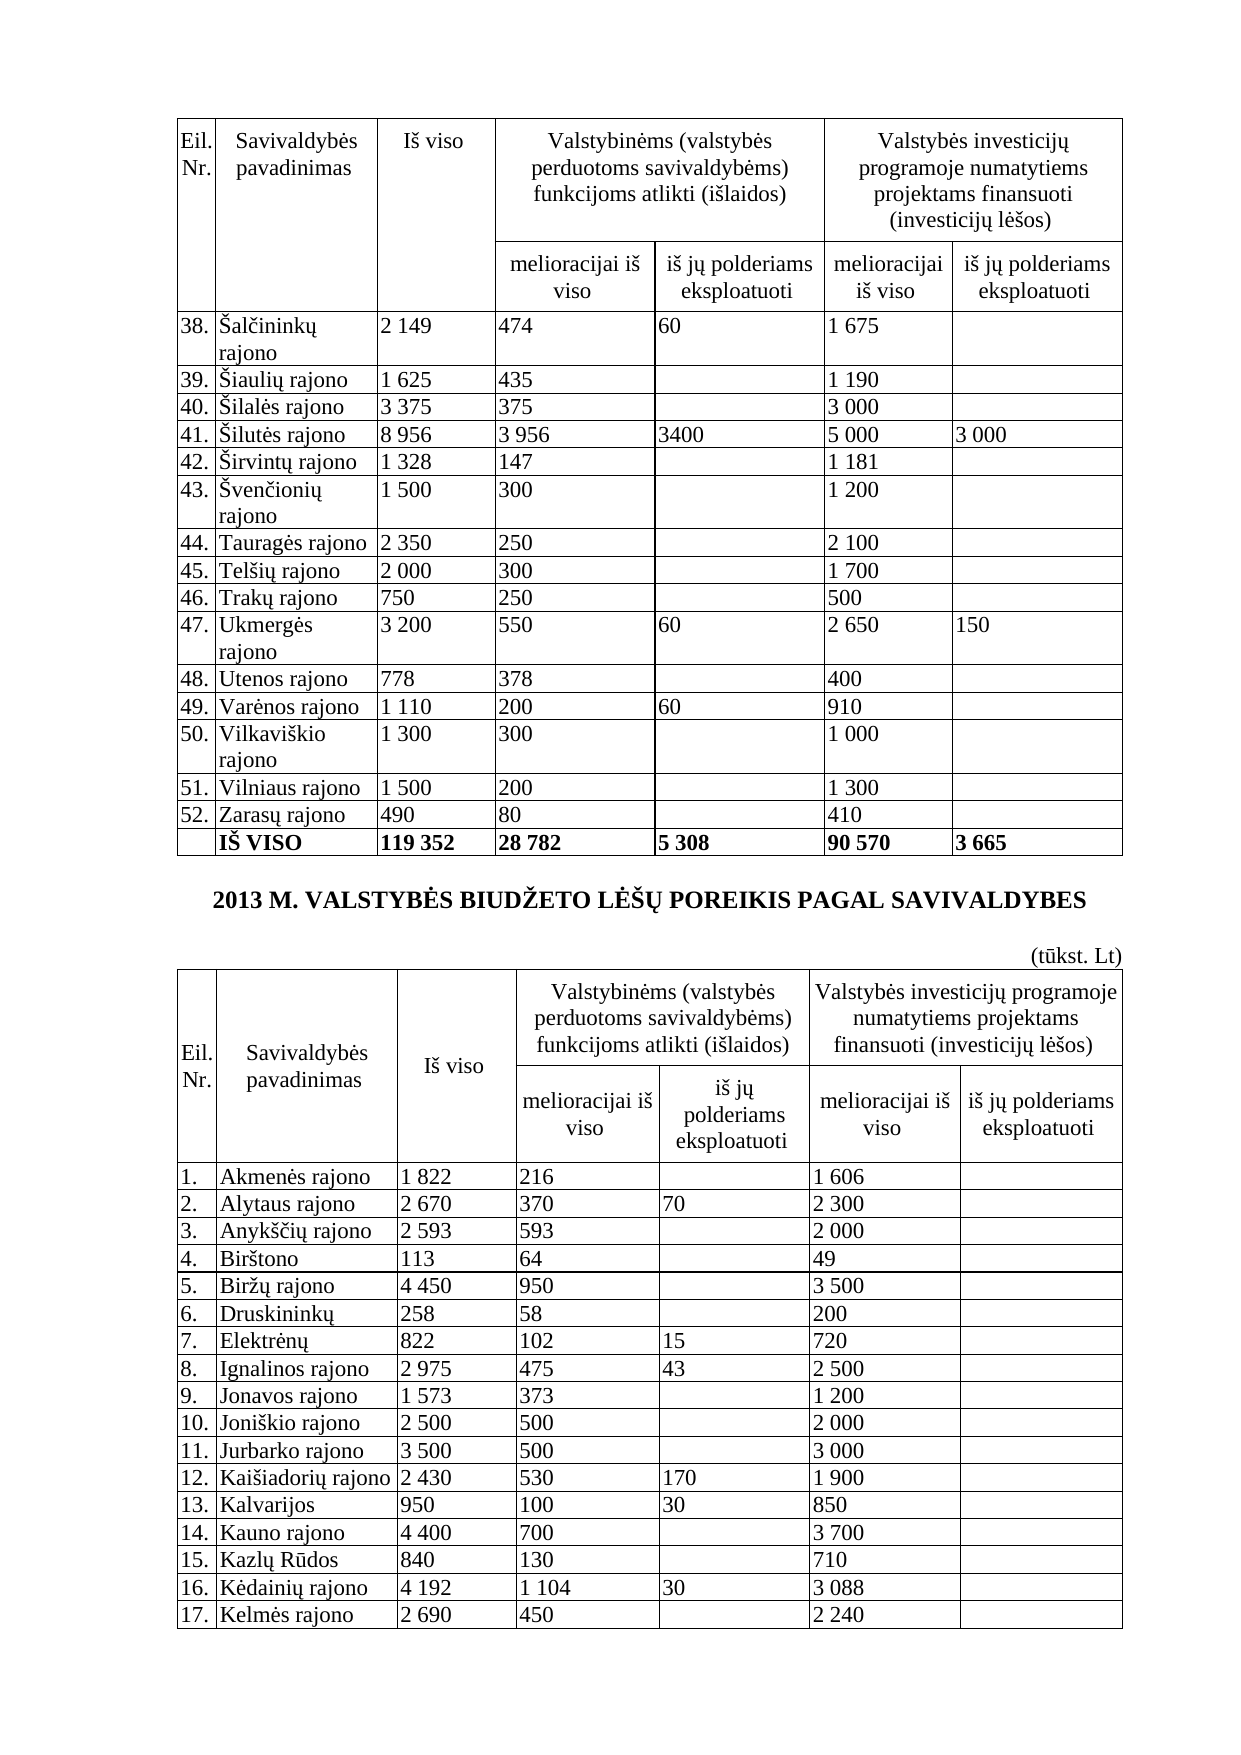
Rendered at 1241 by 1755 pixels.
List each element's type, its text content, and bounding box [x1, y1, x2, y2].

table_cell [953, 665, 1122, 692]
table_cell [660, 1163, 809, 1189]
table_cell 3400 [656, 421, 824, 447]
table_cell 30 [660, 1492, 809, 1518]
table_cell [961, 1437, 1122, 1463]
table_cell Druskininkų [217, 1300, 397, 1326]
table_cell 90 570 [825, 829, 952, 855]
table_cell 474 [496, 312, 654, 365]
table_cell 43 [660, 1355, 809, 1381]
table_cell Kėdainių rajono [217, 1574, 397, 1600]
table_cell 47. [178, 612, 215, 664]
table_cell 1 606 [810, 1163, 960, 1189]
table_cell 60 [656, 612, 824, 664]
table_cell 700 [517, 1519, 659, 1545]
table_cell 14. [178, 1519, 216, 1545]
table_cell 60 [656, 312, 824, 365]
table_cell [961, 1218, 1122, 1244]
table_cell [961, 1273, 1122, 1299]
table_cell 4. [178, 1245, 216, 1271]
table_cell 2 350 [378, 529, 495, 556]
table_cell Biržų rajono [217, 1273, 397, 1299]
table_cell 3 375 [378, 394, 495, 420]
table_cell 3 088 [810, 1574, 960, 1600]
table_cell 410 [825, 801, 952, 828]
table_cell [660, 1601, 809, 1627]
table_cell [656, 720, 824, 773]
table_cell 822 [398, 1327, 516, 1353]
table_cell 7. [178, 1327, 216, 1353]
table_cell 1 573 [398, 1382, 516, 1408]
table_cell 1 300 [378, 720, 495, 773]
table_cell [953, 312, 1122, 365]
table_cell 258 [398, 1300, 516, 1326]
table_header Eil. Nr. [178, 119, 215, 311]
table_cell 1 110 [378, 693, 495, 719]
table_cell 710 [810, 1546, 960, 1573]
table_cell Vilniaus rajono [216, 774, 377, 800]
table_cell 750 [378, 584, 495, 611]
table_cell 2 000 [810, 1409, 960, 1436]
table_cell Šilutės rajono [216, 421, 377, 447]
table_cell 250 [496, 529, 654, 556]
table_cell 1 500 [378, 774, 495, 800]
table_cell [961, 1409, 1122, 1436]
table_header Valstybės investicijų programoje numatytiems projektams finansuoti (investicijų lėšos) [810, 970, 1122, 1065]
table_cell [178, 829, 215, 855]
table_cell 1 181 [825, 448, 952, 474]
table_cell 52. [178, 801, 215, 828]
table_header Iš viso [398, 970, 516, 1162]
table_cell [961, 1245, 1122, 1271]
table_cell 2 593 [398, 1218, 516, 1244]
table_cell 147 [496, 448, 654, 474]
table_cell 49. [178, 693, 215, 719]
table_cell 4 192 [398, 1574, 516, 1600]
table_cell [961, 1546, 1122, 1573]
table_cell 1. [178, 1163, 216, 1189]
table_cell [656, 557, 824, 583]
table_cell 200 [810, 1300, 960, 1326]
table_cell 1 104 [517, 1574, 659, 1600]
table_cell 170 [660, 1464, 809, 1491]
table_cell Telšių rajono [216, 557, 377, 583]
table_cell 3 000 [825, 394, 952, 420]
table_cell 9. [178, 1382, 216, 1408]
table_cell 11. [178, 1437, 216, 1463]
table_cell [953, 693, 1122, 719]
table_cell 378 [496, 665, 654, 692]
table_cell 43. [178, 476, 215, 528]
table_cell 3 500 [810, 1273, 960, 1299]
table_cell Elektrėnų [217, 1327, 397, 1353]
table_cell 38. [178, 312, 215, 365]
table_cell [961, 1464, 1122, 1491]
table_cell IŠ VISO [216, 829, 377, 855]
table_cell 48. [178, 665, 215, 692]
table_cell [961, 1355, 1122, 1381]
table_cell [660, 1273, 809, 1299]
table_cell [961, 1190, 1122, 1217]
table_cell 2 500 [398, 1409, 516, 1436]
table_cell melioracijai iš viso [810, 1066, 960, 1162]
table_cell 50. [178, 720, 215, 773]
table_cell 373 [517, 1382, 659, 1408]
table_cell 2 500 [810, 1355, 960, 1381]
table_cell iš jų polderiams eksploatuoti [656, 242, 824, 311]
table_cell [660, 1245, 809, 1271]
table_cell [656, 774, 824, 800]
table_cell Joniškio rajono [217, 1409, 397, 1436]
table_cell 910 [825, 693, 952, 719]
table_cell Švenčionių rajono [216, 476, 377, 528]
table_header Iš viso [378, 119, 495, 311]
table_cell [953, 366, 1122, 392]
table_cell [953, 720, 1122, 773]
table_cell Kalvarijos [217, 1492, 397, 1518]
table_cell [953, 448, 1122, 474]
table_cell [660, 1218, 809, 1244]
table_cell [961, 1163, 1122, 1189]
table_cell 950 [398, 1492, 516, 1518]
table_cell Jonavos rajono [217, 1382, 397, 1408]
table_cell 2 149 [378, 312, 495, 365]
table_cell 500 [517, 1409, 659, 1436]
table_cell [961, 1601, 1122, 1627]
table_cell 2 690 [398, 1601, 516, 1627]
text 2013 M. VALSTYBĖS BIUDŽETO LĖŠŲ POREIKIS PAGAL SAVIVALDYBES [177, 885, 1122, 913]
table_cell 593 [517, 1218, 659, 1244]
table_cell [953, 801, 1122, 828]
table_cell 720 [810, 1327, 960, 1353]
table_cell 5 308 [656, 829, 824, 855]
table_cell 475 [517, 1355, 659, 1381]
table_cell [656, 801, 824, 828]
table_cell 51. [178, 774, 215, 800]
table_cell [961, 1519, 1122, 1545]
table_cell 2. [178, 1190, 216, 1217]
table_cell 6. [178, 1300, 216, 1326]
table_cell 3 700 [810, 1519, 960, 1545]
table_cell 950 [517, 1273, 659, 1299]
table_cell [660, 1409, 809, 1436]
table_cell 200 [496, 774, 654, 800]
table_cell [660, 1546, 809, 1573]
table_cell 2 000 [810, 1218, 960, 1244]
table_header Eil. Nr. [178, 970, 216, 1162]
table_cell 3 500 [398, 1437, 516, 1463]
table_cell [953, 476, 1122, 528]
table_cell 8 956 [378, 421, 495, 447]
table_cell [953, 557, 1122, 583]
table_cell 1 190 [825, 366, 952, 392]
table_cell [953, 529, 1122, 556]
table_cell 15. [178, 1546, 216, 1573]
table_cell [656, 448, 824, 474]
table_cell [961, 1492, 1122, 1518]
table_cell 8. [178, 1355, 216, 1381]
table_cell Vilkaviškio rajono [216, 720, 377, 773]
table_cell Kazlų Rūdos [217, 1546, 397, 1573]
table_cell iš jų polderiams eksploatuoti [961, 1066, 1122, 1162]
table_cell 300 [496, 557, 654, 583]
table_cell Jurbarko rajono [217, 1437, 397, 1463]
table_cell 1 500 [378, 476, 495, 528]
table_cell 130 [517, 1546, 659, 1573]
table_cell 4 400 [398, 1519, 516, 1545]
table_cell Zarasų rajono [216, 801, 377, 828]
table_cell 60 [656, 693, 824, 719]
table_header Valstybinėms (valstybės perduotoms savivaldybėms) funkcijoms atlikti (išlaidos) [496, 119, 824, 241]
table_cell Trakų rajono [216, 584, 377, 611]
table_cell 150 [953, 612, 1122, 664]
table_cell [656, 529, 824, 556]
table_cell 102 [517, 1327, 659, 1353]
table_cell [961, 1382, 1122, 1408]
table_cell Kelmės rajono [217, 1601, 397, 1627]
table_cell Akmenės rajono [217, 1163, 397, 1189]
table_cell 5 000 [825, 421, 952, 447]
table_cell Ignalinos rajono [217, 1355, 397, 1381]
table_cell Kauno rajono [217, 1519, 397, 1545]
table_cell 1 000 [825, 720, 952, 773]
table_cell 200 [496, 693, 654, 719]
table_cell 49 [810, 1245, 960, 1271]
table_cell [953, 584, 1122, 611]
table_cell 28 782 [496, 829, 654, 855]
table_cell [656, 366, 824, 392]
table_cell 44. [178, 529, 215, 556]
table_cell 30 [660, 1574, 809, 1600]
table_header Valstybinėms (valstybės perduotoms savivaldybėms) funkcijoms atlikti (išlaidos) [517, 970, 809, 1065]
table_cell 1 300 [825, 774, 952, 800]
table_cell Kaišiadorių rajono [217, 1464, 397, 1491]
table_cell 435 [496, 366, 654, 392]
table_cell 3 000 [953, 421, 1122, 447]
table_cell 216 [517, 1163, 659, 1189]
table_cell 1 900 [810, 1464, 960, 1491]
table_cell Birštono [217, 1245, 397, 1271]
table_cell 80 [496, 801, 654, 828]
table_cell Alytaus rajono [217, 1190, 397, 1217]
table_cell 2 670 [398, 1190, 516, 1217]
table_cell Ukmergės rajono [216, 612, 377, 664]
table_cell 12. [178, 1464, 216, 1491]
table_cell 3 000 [810, 1437, 960, 1463]
table_cell 1 200 [825, 476, 952, 528]
table_cell [953, 774, 1122, 800]
table_cell 300 [496, 720, 654, 773]
table_header Savivaldybės pavadinimas [216, 119, 377, 311]
table_cell 5. [178, 1273, 216, 1299]
table_cell 1 675 [825, 312, 952, 365]
table_cell 2 300 [810, 1190, 960, 1217]
table_cell [660, 1382, 809, 1408]
table_cell 2 430 [398, 1464, 516, 1491]
table_cell 119 352 [378, 829, 495, 855]
table_cell Šilalės rajono [216, 394, 377, 420]
table_cell 40. [178, 394, 215, 420]
table_cell 500 [517, 1437, 659, 1463]
table_cell [961, 1327, 1122, 1353]
table_cell iš jų polderiams eksploatuoti [953, 242, 1122, 311]
table_cell 1 625 [378, 366, 495, 392]
table_cell 64 [517, 1245, 659, 1271]
table_cell melioracijai iš viso [517, 1066, 659, 1162]
table_cell 3 200 [378, 612, 495, 664]
table_cell Utenos rajono [216, 665, 377, 692]
table_cell 490 [378, 801, 495, 828]
table_cell 1 822 [398, 1163, 516, 1189]
table_cell 41. [178, 421, 215, 447]
table_cell [961, 1574, 1122, 1600]
table_cell Širvintų rajono [216, 448, 377, 474]
table_cell Tauragės rajono [216, 529, 377, 556]
table_cell 530 [517, 1464, 659, 1491]
table_cell 1 700 [825, 557, 952, 583]
table_cell 70 [660, 1190, 809, 1217]
table_header Savivaldybės pavadinimas [217, 970, 397, 1162]
table_cell 3 665 [953, 829, 1122, 855]
table_cell 2 975 [398, 1355, 516, 1381]
table_cell 370 [517, 1190, 659, 1217]
table_cell [656, 584, 824, 611]
table_cell 42. [178, 448, 215, 474]
table_cell 2 240 [810, 1601, 960, 1627]
table_cell 3. [178, 1218, 216, 1244]
table_cell Anykščių rajono [217, 1218, 397, 1244]
table_cell 2 100 [825, 529, 952, 556]
table_cell [656, 476, 824, 528]
table_cell 100 [517, 1492, 659, 1518]
table_cell [656, 665, 824, 692]
table_cell Varėnos rajono [216, 693, 377, 719]
table_cell [656, 394, 824, 420]
table_cell 58 [517, 1300, 659, 1326]
table_cell 113 [398, 1245, 516, 1271]
table_cell 46. [178, 584, 215, 611]
table_cell 1 200 [810, 1382, 960, 1408]
table_cell Šalčininkų rajono [216, 312, 377, 365]
table_cell 300 [496, 476, 654, 528]
table_cell 2 000 [378, 557, 495, 583]
table_cell [660, 1519, 809, 1545]
table_cell 10. [178, 1409, 216, 1436]
table_cell iš jų polderiams eksploatuoti [660, 1066, 809, 1162]
table_cell melioracijai iš viso [825, 242, 952, 311]
table_cell 450 [517, 1601, 659, 1627]
table_cell [961, 1300, 1122, 1326]
table_cell 17. [178, 1601, 216, 1627]
table_cell 850 [810, 1492, 960, 1518]
table_cell melioracijai iš viso [496, 242, 654, 311]
table_cell 250 [496, 584, 654, 611]
table_cell 778 [378, 665, 495, 692]
table_cell 2 650 [825, 612, 952, 664]
table_cell 550 [496, 612, 654, 664]
table_cell 39. [178, 366, 215, 392]
table_cell Šiaulių rajono [216, 366, 377, 392]
table_cell 500 [825, 584, 952, 611]
table_cell 840 [398, 1546, 516, 1573]
table_cell [953, 394, 1122, 420]
text (tūkst. Lt) [177, 942, 1122, 969]
table_cell 400 [825, 665, 952, 692]
table_header Valstybės investicijų programoje numatytiems projektams finansuoti (investicijų lėšos) [825, 119, 1122, 241]
table_cell [660, 1437, 809, 1463]
table_cell 13. [178, 1492, 216, 1518]
table_cell 3 956 [496, 421, 654, 447]
table_cell 375 [496, 394, 654, 420]
table_cell 16. [178, 1574, 216, 1600]
table_cell 4 450 [398, 1273, 516, 1299]
table_cell 45. [178, 557, 215, 583]
table_cell [660, 1300, 809, 1326]
table_cell 1 328 [378, 448, 495, 474]
table_cell 15 [660, 1327, 809, 1353]
